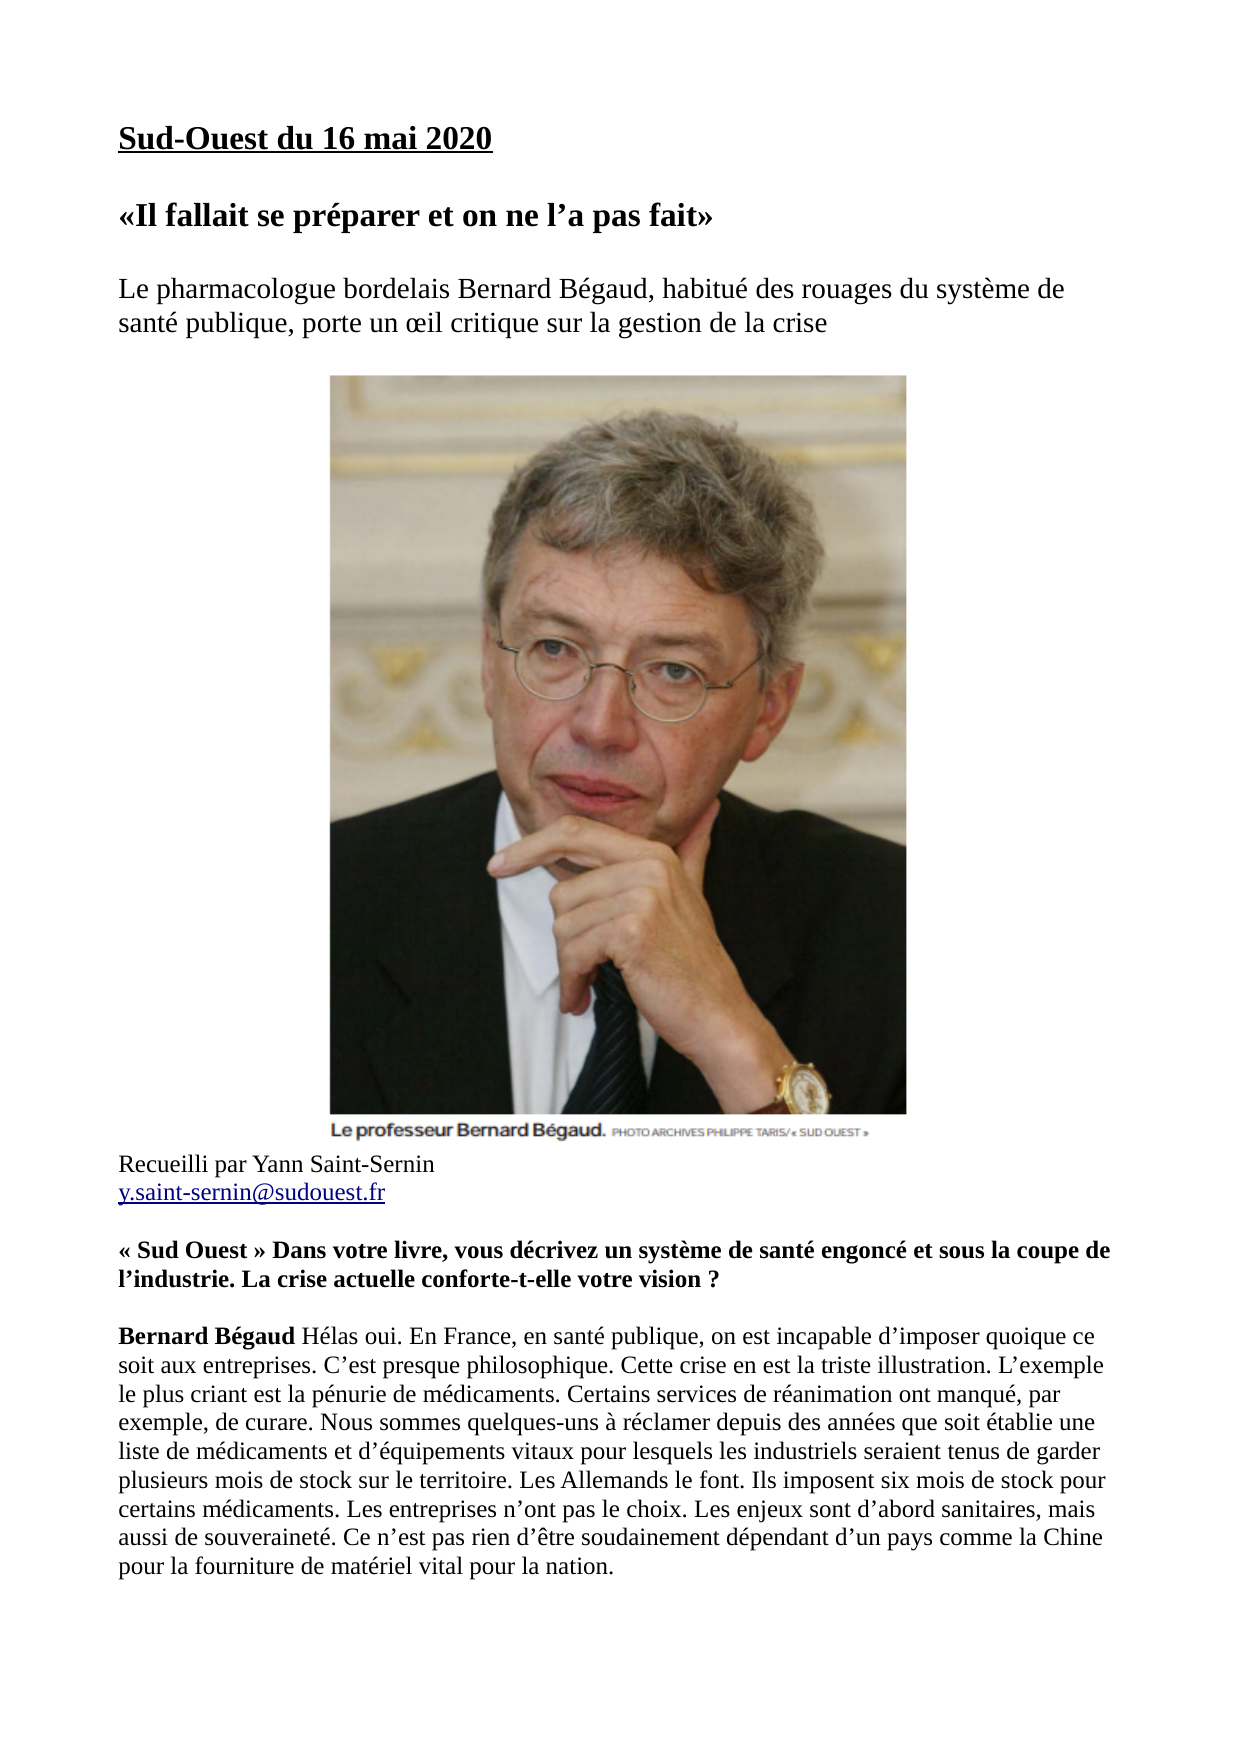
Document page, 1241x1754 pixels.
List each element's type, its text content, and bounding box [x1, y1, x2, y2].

text Bernard Bégaud Hélas oui. En France, en santé publique, on est incapable d’imposer quoique ce soit aux entreprises. C’est presque philosophique. Cette crise en est la triste illustration. L’exemple le plus criant est la pénurie de médicaments. Certains services de réanimation ont manqué, par exemple, de curare. Nous sommes quelques-uns à réclamer depuis des années que soit établie une liste de médicaments et d’équipements vitaux pour lesquels les industriels seraient tenus de garder plusieurs mois de stock sur le territoire. Les Allemands le font. Ils imposent six mois de stock pour certains médicaments. Les entreprises n’ont pas le choix. Les enjeux sont d’abord sanitaires, mais aussi de souveraineté. Ce n’est pas rien d’être soudainement dépendant d’un pays comme la Chine pour la fourniture de matériel vital pour la nation. [118, 1321, 1122, 1580]
text Recueilli par Yann Saint-Sernin [118, 372, 1122, 1177]
picture [324, 372, 916, 1149]
text Sud-Ouest du 16 mai 2020 [118, 118, 1122, 156]
text «Il fallait se préparer et on ne l’a pas fait» [118, 195, 1122, 233]
text Le pharmacologue bordelais Bernard Bégaud, habitué des rouages du système de santé publique, porte un œil critique sur la gestion de la crise [118, 271, 1122, 338]
text y.saint-sernin@sudouest.fr [118, 1177, 1122, 1206]
text « Sud Ouest » Dans votre livre, vous décrivez un système de santé engoncé et sous la coupe de l’industrie. La crise actuelle conforte-t-elle votre vision ? [118, 1235, 1122, 1292]
